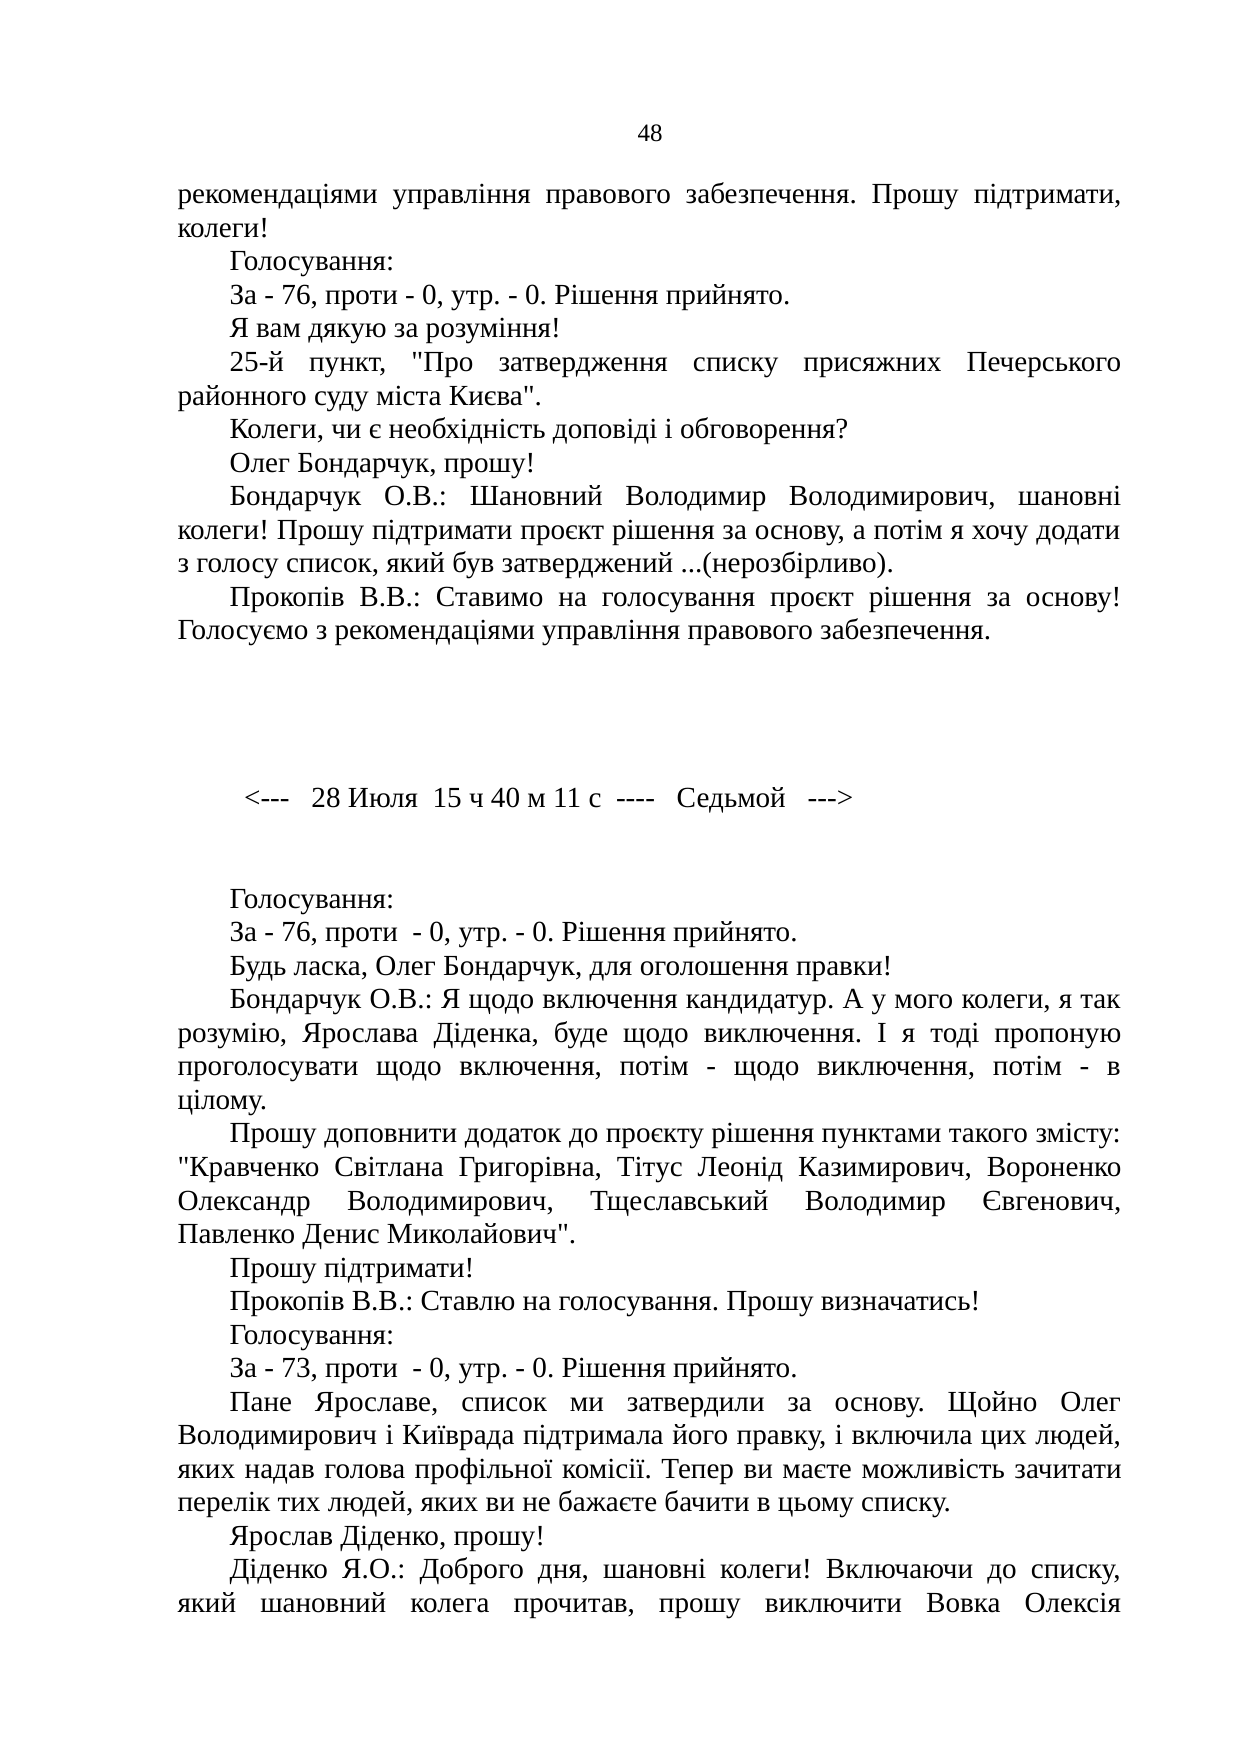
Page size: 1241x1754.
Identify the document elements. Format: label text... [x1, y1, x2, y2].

text Прошу підтримати! [177, 1250, 1122, 1283]
text За - 76, проти - 0, утр. - 0. Рішення прийнято. [177, 277, 1122, 311]
text 25-й пункт, "Про затвердження списку присяжних Печерського районного суду міста Києва". [177, 344, 1122, 411]
text Прокопів В.В.: Ставимо на голосування проєкт рішення за основу! Голосуємо з рекомендаціями управління правового забезпечення. [177, 579, 1122, 646]
text Будь ласка, Олег Бондарчук, для оголошення правки! [177, 948, 1122, 981]
text <--- 28 Июля 15 ч 40 м 11 с ---- Седьмой ---> [177, 780, 1122, 814]
text Я вам дякую за розуміння! [177, 311, 1122, 344]
text Прошу доповнити додаток до проєкту рішення пунктами такого змісту: "Кравченко Світлана Григорівна, Тітус Леонід Казимирович, Вороненко Олександр Володимирович, Тщеславський Володимир Євгенович, Павленко Денис Миколайович". [177, 1116, 1122, 1250]
text Пане Ярославе, список ми затвердили за основу. Щойно Олег Володимирович і Київрада підтримала його правку, і включила цих людей, яких надав голова профільної комісії. Тепер ви маєте можливість зачитати перелік тих людей, яких ви не бажаєте бачити в цьому списку. [177, 1384, 1122, 1518]
text Колеги, чи є необхідність доповіді і обговорення? [177, 411, 1122, 445]
text Олег Бондарчук, прошу! [177, 445, 1122, 478]
text Бондарчук О.В.: Я щодо включення кандидатур. А у мого колеги, я так розумію, Ярослава Діденка, буде щодо виключення. І я тоді пропоную проголосувати щодо включення, потім - щодо виключення, потім - в цілому. [177, 981, 1122, 1116]
text Голосування: [177, 1317, 1122, 1350]
text рекомендаціями управління правового забезпечення. Прошу підтримати, колеги! [177, 176, 1122, 243]
text За - 73, проти - 0, утр. - 0. Рішення прийнято. [177, 1350, 1122, 1384]
text Прокопів В.В.: Ставлю на голосування. Прошу визначатись! [177, 1283, 1122, 1317]
text Бондарчук О.В.: Шановний Володимир Володимирович, шановні колеги! Прошу підтримати проєкт рішення за основу, а потім я хочу додати з голосу список, який був затверджений ...(нерозбірливо). [177, 478, 1122, 579]
text Голосування: [177, 243, 1122, 277]
text Діденко Я.О.: Доброго дня, шановні колеги! Включаючи до списку, який шановний колега прочитав, прошу виключити Вовка Олексія [177, 1552, 1122, 1619]
text Ярослав Діденко, прошу! [177, 1518, 1122, 1552]
text За - 76, проти - 0, утр. - 0. Рішення прийнято. [177, 914, 1122, 948]
text Голосування: [177, 881, 1122, 914]
